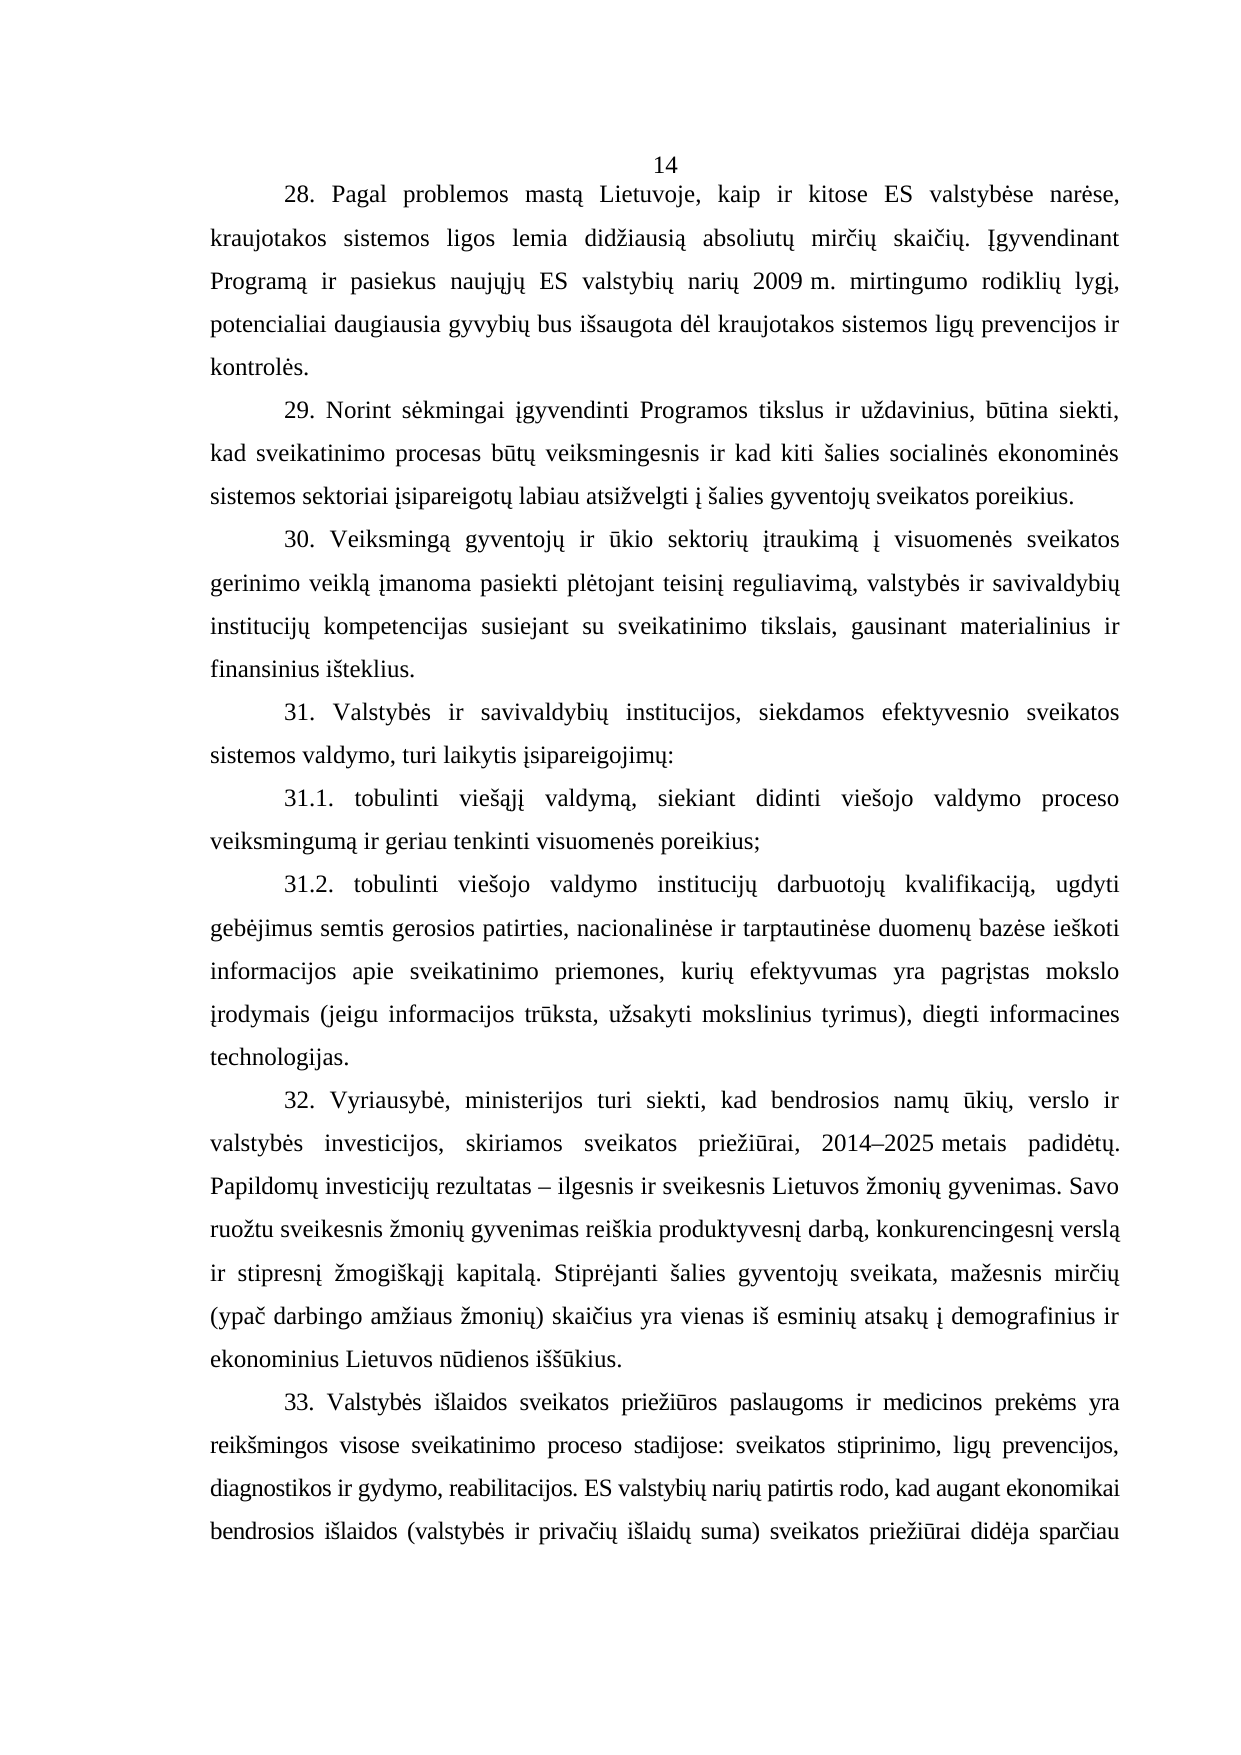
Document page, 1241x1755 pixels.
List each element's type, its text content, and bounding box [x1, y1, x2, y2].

text 32. Vyriausybė, ministerijos turi siekti, kad bendrosios namų ūkių, verslo ir valstybės investicijos, skiriamos sveikatos priežiūrai, 2014–2025 metais padidėtų. Papildomų investicijų rezultatas – ilgesnis ir sveikesnis Lietuvos žmonių gyvenimas. Savo ruožtu sveikesnis žmonių gyvenimas reiškia produktyvesnį darbą, konkurencingesnį verslą ir stipresnį žmogiškąjį kapitalą. Stiprėjanti šalies gyventojų sveikata, mažesnis mirčių (ypač darbingo amžiaus žmonių) skaičius yra vienas iš esminių atsakų į demografinius ir ekonominius Lietuvos nūdienos iššūkius. [210, 1085, 1120, 1373]
text 31. Valstybės ir savivaldybių institucijos, siekdamos efektyvesnio sveikatos sistemos valdymo, turi laikytis įsipareigojimų: [210, 697, 1120, 769]
text 31.2. tobulinti viešojo valdymo institucijų darbuotojų kvalifikaciją, ugdyti gebėjimus semtis gerosios patirties, nacionalinėse ir tarptautinėse duomenų bazėse ieškoti informacijos apie sveikatinimo priemones, kurių efektyvumas yra pagrįstas mokslo įrodymais (jeigu informacijos trūksta, užsakyti mokslinius tyrimus), diegti informacines technologijas. [210, 869, 1120, 1071]
text 29. Norint sėkmingai įgyvendinti Programos tikslus ir uždavinius, būtina siekti, kad sveikatinimo procesas būtų veiksmingesnis ir kad kiti šalies socialinės ekonominės sistemos sektoriai įsipareigotų labiau atsižvelgti į šalies gyventojų sveikatos poreikius. [210, 395, 1120, 510]
text 33. Valstybės išlaidos sveikatos priežiūros paslaugoms ir medicinos prekėms yra reikšmingos visose sveikatinimo proceso stadijose: sveikatos stiprinimo, ligų prevencijos, diagnostikos ir gydymo, reabilitacijos. ES valstybių narių patirtis rodo, kad augant ekonomikai bendrosios išlaidos (valstybės ir privačių išlaidų suma) sveikatos priežiūrai didėja sparčiau [210, 1387, 1120, 1545]
text 30. Veiksmingą gyventojų ir ūkio sektorių įtraukimą į visuomenės sveikatos gerinimo veiklą įmanoma pasiekti plėtojant teisinį reguliavimą, valstybės ir savivaldybių institucijų kompetencijas susiejant su sveikatinimo tikslais, gausinant materialinius ir finansinius išteklius. [210, 524, 1120, 683]
text 28. Pagal problemos mastą Lietuvoje, kaip ir kitose ES valstybėse narėse, kraujotakos sistemos ligos lemia didžiausią absoliutų mirčių skaičių. Įgyvendinant Programą ir pasiekus naujųjų ES valstybių narių 2009 m. mirtingumo rodiklių lygį, potencialiai daugiausia gyvybių bus išsaugota dėl kraujotakos sistemos ligų prevencijos ir kontrolės. [210, 179, 1120, 381]
text 31.1. tobulinti viešąjį valdymą, siekiant didinti viešojo valdymo proceso veiksmingumą ir geriau tenkinti visuomenės poreikius; [210, 783, 1120, 855]
